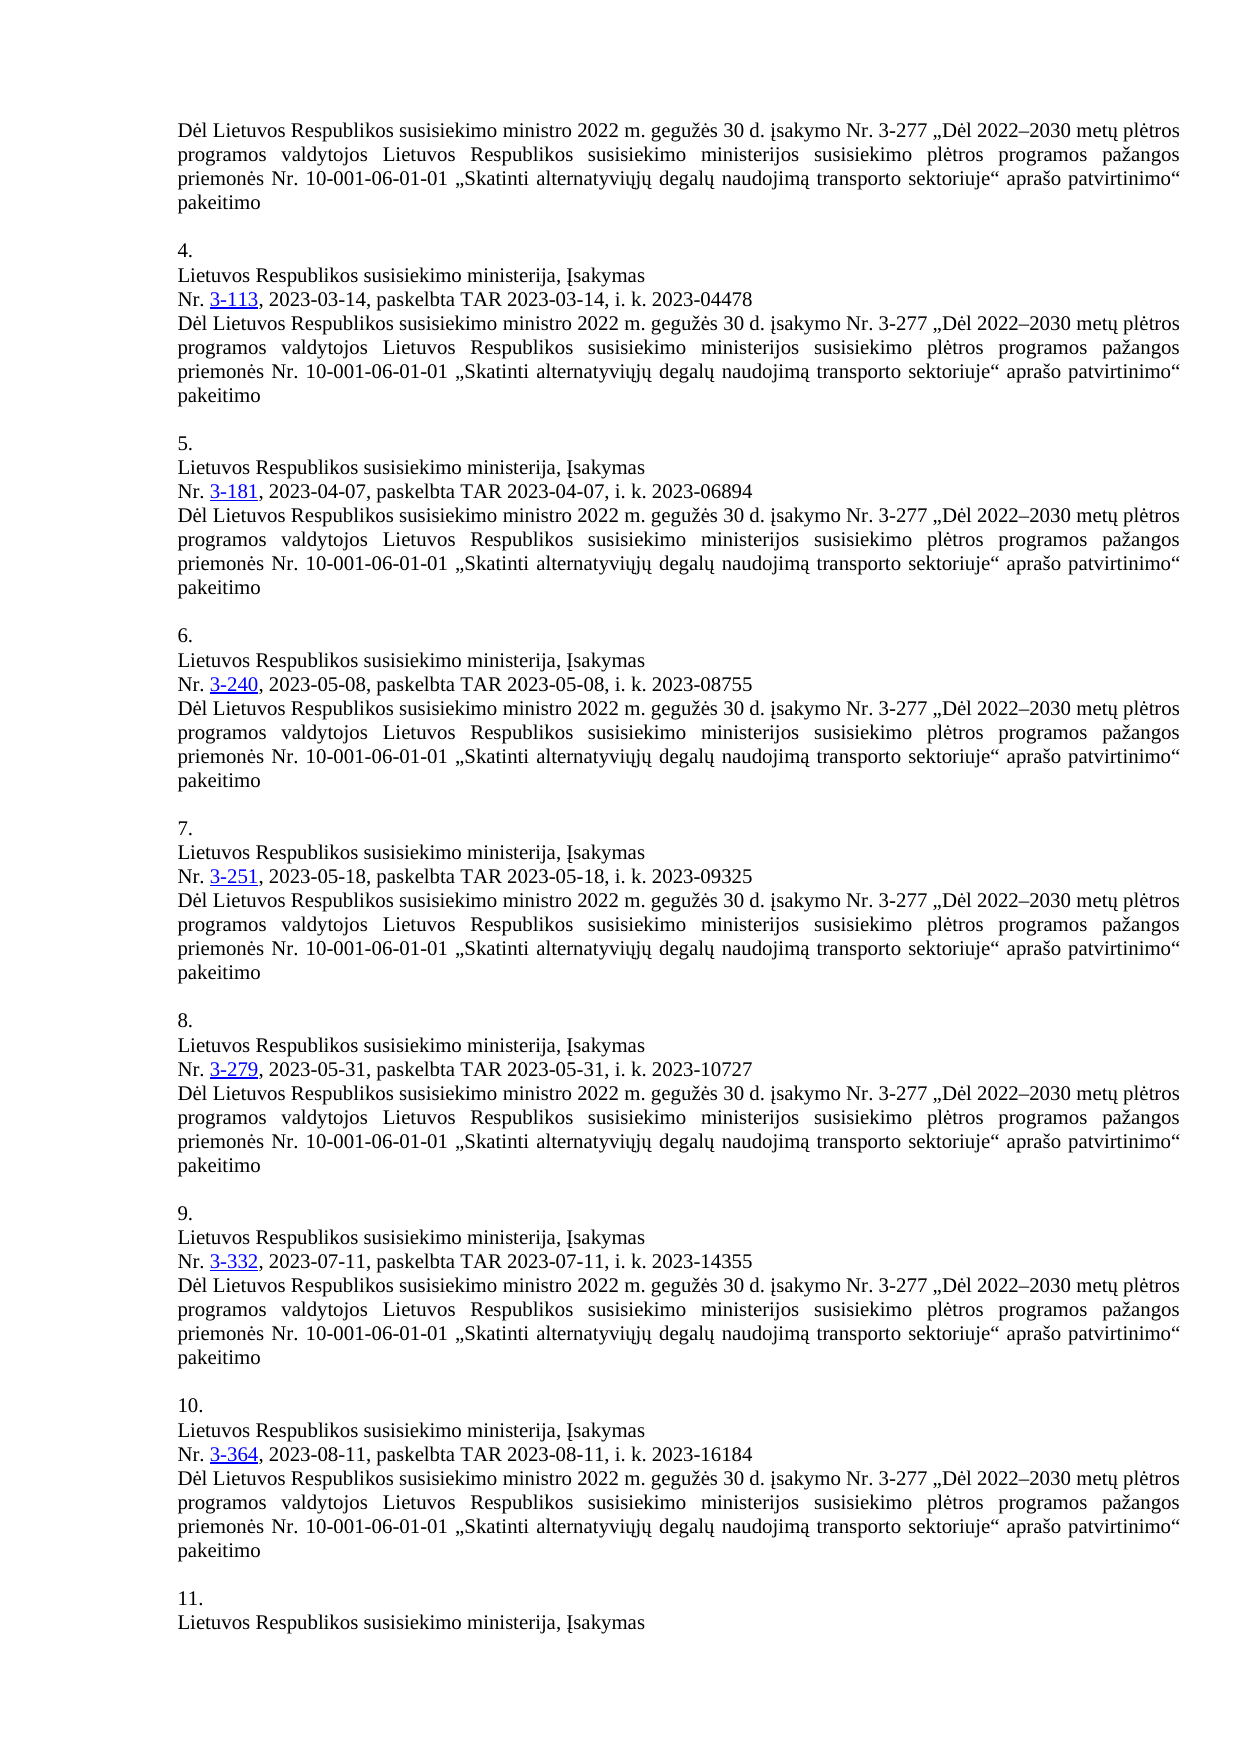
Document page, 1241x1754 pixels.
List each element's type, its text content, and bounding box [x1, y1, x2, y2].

text 9. [177, 1201, 1181, 1225]
text Nr. 3-332, 2023-07-11, paskelbta TAR 2023-07-11, i. k. 2023-14355 [177, 1249, 1181, 1273]
text 10. [177, 1393, 1181, 1417]
text Lietuvos Respublikos susisiekimo ministerija, Įsakymas [177, 262, 1181, 287]
text Nr. 3-279, 2023-05-31, paskelbta TAR 2023-05-31, i. k. 2023-10727 [177, 1057, 1181, 1081]
text Dėl Lietuvos Respublikos susisiekimo ministro 2022 m. gegužės 30 d. įsakymo Nr. 3-277 „Dėl 2022–2030 metų plėtros programos valdytojos Lietuvos Respublikos susisiekimo ministerijos susisiekimo plėtros programos pažangos priemonės Nr. 10-001-06-01-01 „Skatinti alternatyviųjų degalų naudojimą transporto sektoriuje“ aprašo patvirtinimo“ pakeitimo [177, 888, 1181, 984]
text Dėl Lietuvos Respublikos susisiekimo ministro 2022 m. gegužės 30 d. įsakymo Nr. 3-277 „Dėl 2022–2030 metų plėtros programos valdytojos Lietuvos Respublikos susisiekimo ministerijos susisiekimo plėtros programos pažangos priemonės Nr. 10-001-06-01-01 „Skatinti alternatyviųjų degalų naudojimą transporto sektoriuje“ aprašo patvirtinimo“ pakeitimo [177, 311, 1181, 407]
text 8. [177, 1008, 1181, 1032]
text Nr. 3-364, 2023-08-11, paskelbta TAR 2023-08-11, i. k. 2023-16184 [177, 1442, 1181, 1466]
text 4. [177, 238, 1181, 262]
text Lietuvos Respublikos susisiekimo ministerija, Įsakymas [177, 455, 1181, 479]
text Lietuvos Respublikos susisiekimo ministerija, Įsakymas [177, 1417, 1181, 1442]
text Lietuvos Respublikos susisiekimo ministerija, Įsakymas [177, 647, 1181, 672]
text Lietuvos Respublikos susisiekimo ministerija, Įsakymas [177, 1610, 1181, 1634]
text Lietuvos Respublikos susisiekimo ministerija, Įsakymas [177, 840, 1181, 864]
text 11. [177, 1586, 1181, 1610]
text Dėl Lietuvos Respublikos susisiekimo ministro 2022 m. gegužės 30 d. įsakymo Nr. 3-277 „Dėl 2022–2030 metų plėtros programos valdytojos Lietuvos Respublikos susisiekimo ministerijos susisiekimo plėtros programos pažangos priemonės Nr. 10-001-06-01-01 „Skatinti alternatyviųjų degalų naudojimą transporto sektoriuje“ aprašo patvirtinimo“ pakeitimo [177, 118, 1181, 214]
text Lietuvos Respublikos susisiekimo ministerija, Įsakymas [177, 1225, 1181, 1249]
text Dėl Lietuvos Respublikos susisiekimo ministro 2022 m. gegužės 30 d. įsakymo Nr. 3-277 „Dėl 2022–2030 metų plėtros programos valdytojos Lietuvos Respublikos susisiekimo ministerijos susisiekimo plėtros programos pažangos priemonės Nr. 10-001-06-01-01 „Skatinti alternatyviųjų degalų naudojimą transporto sektoriuje“ aprašo patvirtinimo“ pakeitimo [177, 1466, 1181, 1562]
text Lietuvos Respublikos susisiekimo ministerija, Įsakymas [177, 1032, 1181, 1057]
text Dėl Lietuvos Respublikos susisiekimo ministro 2022 m. gegužės 30 d. įsakymo Nr. 3-277 „Dėl 2022–2030 metų plėtros programos valdytojos Lietuvos Respublikos susisiekimo ministerijos susisiekimo plėtros programos pažangos priemonės Nr. 10-001-06-01-01 „Skatinti alternatyviųjų degalų naudojimą transporto sektoriuje“ aprašo patvirtinimo“ pakeitimo [177, 696, 1181, 792]
text 6. [177, 623, 1181, 647]
text 5. [177, 431, 1181, 455]
text Nr. 3-251, 2023-05-18, paskelbta TAR 2023-05-18, i. k. 2023-09325 [177, 864, 1181, 888]
text Nr. 3-113, 2023-03-14, paskelbta TAR 2023-03-14, i. k. 2023-04478 [177, 287, 1181, 311]
text 7. [177, 816, 1181, 840]
text Nr. 3-181, 2023-04-07, paskelbta TAR 2023-04-07, i. k. 2023-06894 [177, 479, 1181, 503]
text Dėl Lietuvos Respublikos susisiekimo ministro 2022 m. gegužės 30 d. įsakymo Nr. 3-277 „Dėl 2022–2030 metų plėtros programos valdytojos Lietuvos Respublikos susisiekimo ministerijos susisiekimo plėtros programos pažangos priemonės Nr. 10-001-06-01-01 „Skatinti alternatyviųjų degalų naudojimą transporto sektoriuje“ aprašo patvirtinimo“ pakeitimo [177, 1273, 1181, 1369]
text Dėl Lietuvos Respublikos susisiekimo ministro 2022 m. gegužės 30 d. įsakymo Nr. 3-277 „Dėl 2022–2030 metų plėtros programos valdytojos Lietuvos Respublikos susisiekimo ministerijos susisiekimo plėtros programos pažangos priemonės Nr. 10-001-06-01-01 „Skatinti alternatyviųjų degalų naudojimą transporto sektoriuje“ aprašo patvirtinimo“ pakeitimo [177, 503, 1181, 599]
text Dėl Lietuvos Respublikos susisiekimo ministro 2022 m. gegužės 30 d. įsakymo Nr. 3-277 „Dėl 2022–2030 metų plėtros programos valdytojos Lietuvos Respublikos susisiekimo ministerijos susisiekimo plėtros programos pažangos priemonės Nr. 10-001-06-01-01 „Skatinti alternatyviųjų degalų naudojimą transporto sektoriuje“ aprašo patvirtinimo“ pakeitimo [177, 1081, 1181, 1177]
text Nr. 3-240, 2023-05-08, paskelbta TAR 2023-05-08, i. k. 2023-08755 [177, 672, 1181, 696]
